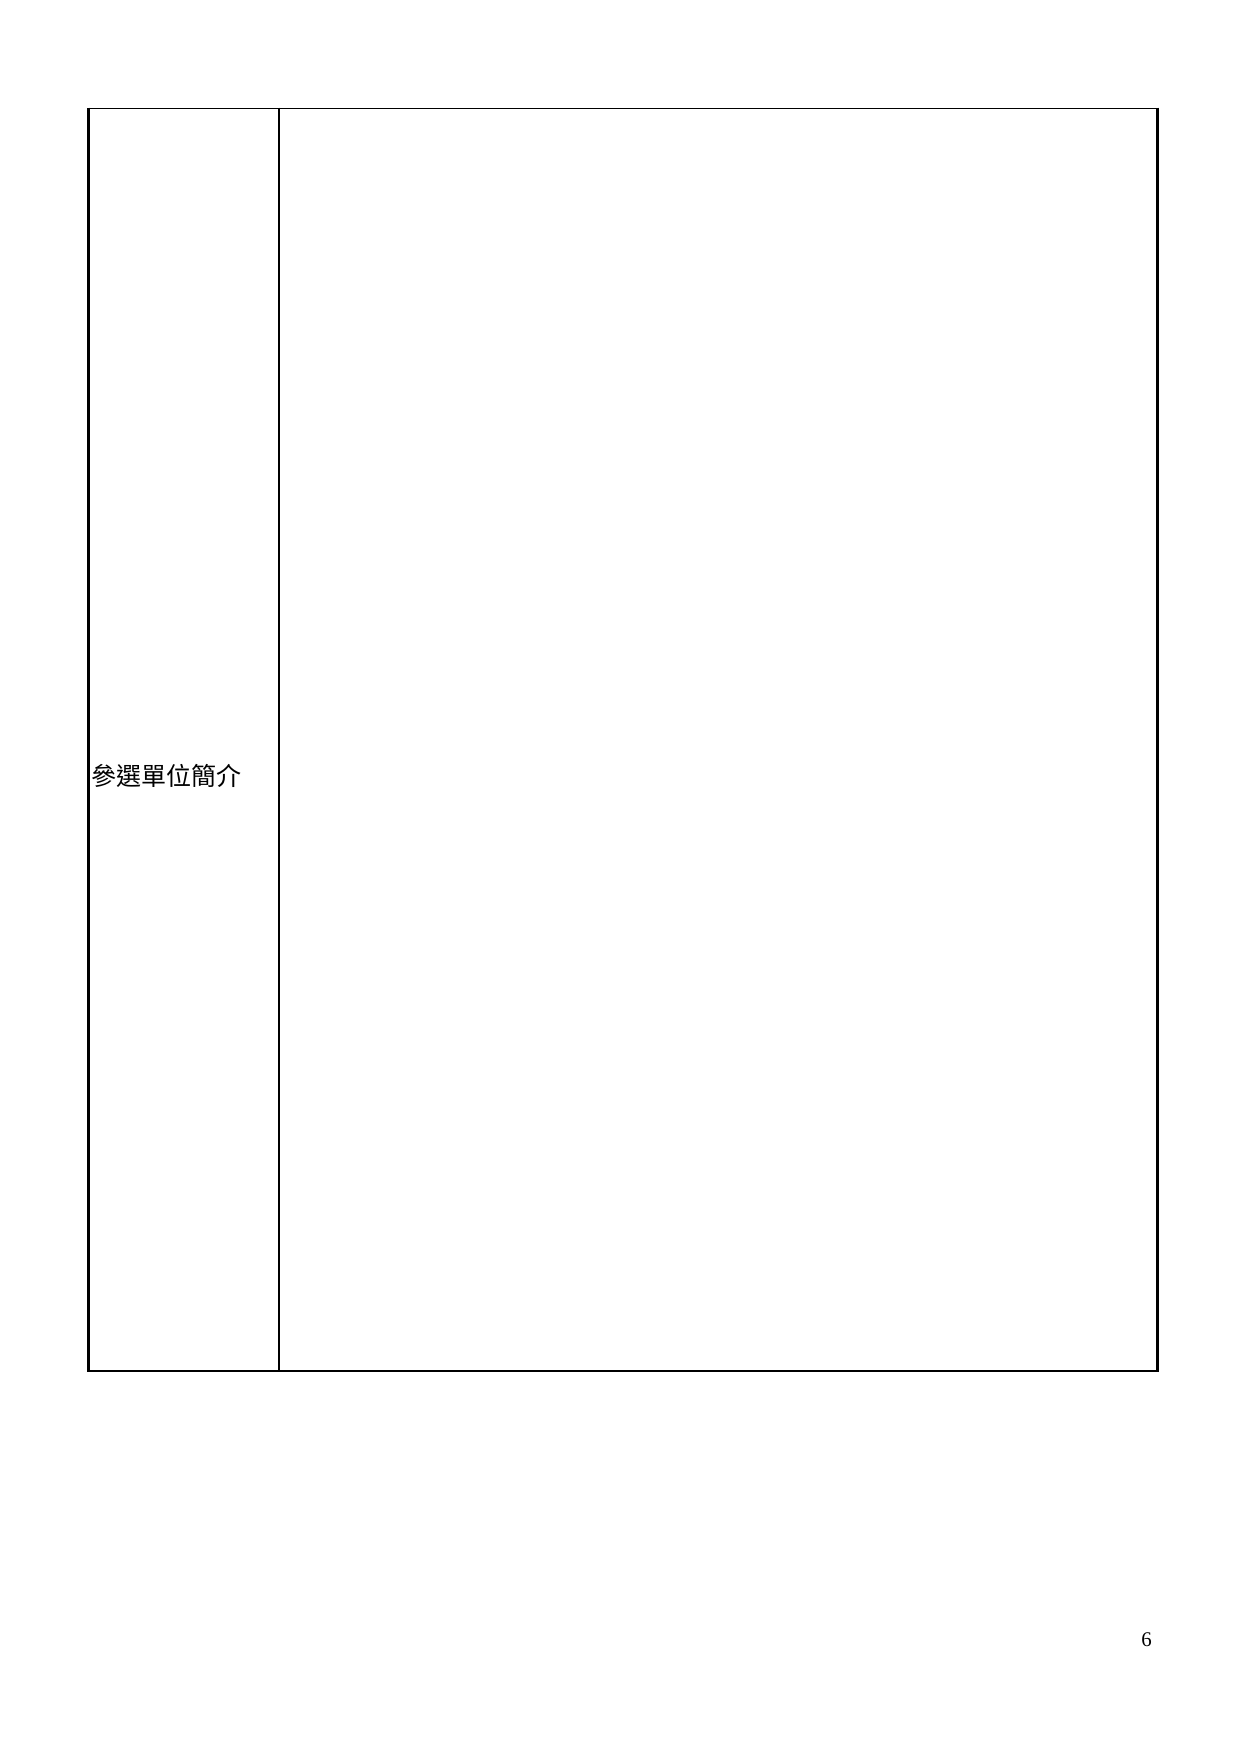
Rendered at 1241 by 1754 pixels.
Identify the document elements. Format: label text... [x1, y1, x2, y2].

table_cell [280, 109, 1156, 1370]
table_cell 參選單位簡介 [90, 109, 278, 1370]
